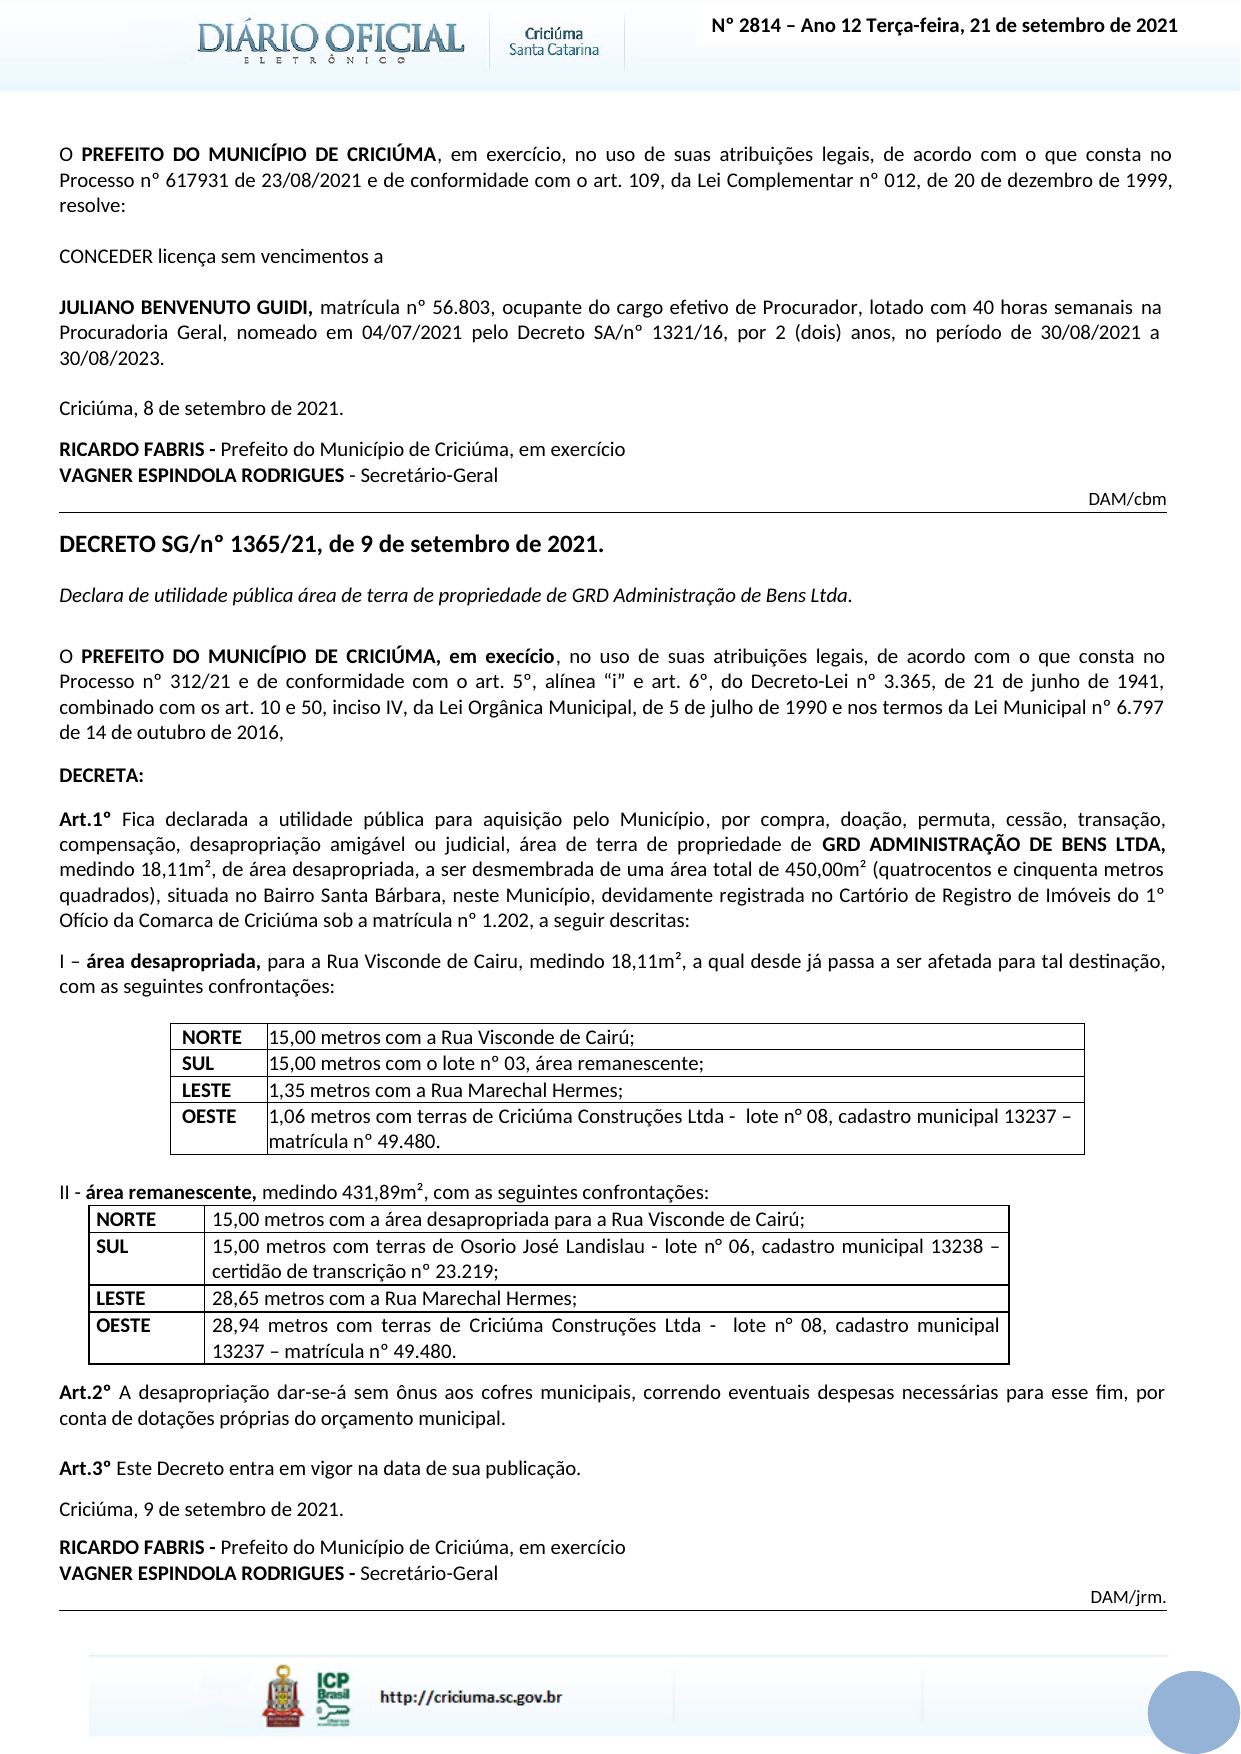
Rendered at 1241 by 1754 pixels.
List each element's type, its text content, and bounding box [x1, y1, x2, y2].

table_cell SUL [90, 1233, 204, 1284]
text I – área desapropriada, para a Rua Visconde de Cairu, medindo 18,11m², a qual desde já passa a ser afetada para tal destinação, com as seguintes confrontações: [59, 948, 1167, 999]
table_cell OESTE [171, 1103, 267, 1154]
text II - área remanescente, medindo 431,89m², com as seguintes confrontações: [59, 1179, 1167, 1204]
text Art.3º Este Decreto entra em vigor na data de sua publicação. [59, 1456, 1167, 1481]
text CONCEDER licença sem vencimentos a [59, 243, 1174, 268]
table_header 15,00 metros com a área desapropriada para a Rua Visconde de Cairú; [205, 1206, 1008, 1232]
table_header NORTE [90, 1206, 204, 1232]
text Criciúma, 8 de setembro de 2021. [59, 396, 1167, 421]
text O PREFEITO DO MUNICÍPIO DE CRICIÚMA, em exercício, no uso de suas atribuições legais, de acordo com o que consta no Processo nº 617931 de 23/08/2021 e de conformidade com o art. 109, da Lei Complementar nº 012, de 20 de dezembro de 1999, resolve: [59, 141, 1174, 218]
text VAGNER ESPINDOLA RODRIGUES - Secretário-Geral [59, 1560, 1167, 1585]
text DECRETA: [59, 762, 1167, 788]
text RICARDO FABRIS - Prefeito do Município de Criciúma, em exercício [59, 1534, 1167, 1560]
table_cell 1,06 metros com terras de Criciúma Construções Ltda - lote n° 08, cadastro municipal 13237 – matrícula nº 49.480. [268, 1103, 1084, 1154]
table_cell 15,00 metros com terras de Osorio José Landislau - lote n° 06, cadastro municipal 13238 – certidão de transcrição nº 23.219; [205, 1233, 1008, 1284]
text DAM/cbm [59, 487, 1167, 512]
text RICARDO FABRIS - Prefeito do Município de Criciúma, em exercício [59, 436, 1167, 462]
table_header 15,00 metros com a Rua Visconde de Cairú; [268, 1024, 1084, 1049]
text DECRETO SG/nº 1365/21, de 9 de setembro de 2021. [59, 528, 1167, 559]
table_cell LESTE [171, 1077, 267, 1102]
table_cell 28,65 metros com a Rua Marechal Hermes; [205, 1286, 1008, 1311]
text Art.2º A desapropriação dar-se-á sem ônus aos cofres municipais, correndo eventuais despesas necessárias para esse fim, por conta de dotações próprias do orçamento municipal. [59, 1379, 1167, 1430]
text Declara de utilidade pública área de terra de propriedade de GRD Administração de Bens Ltda. [59, 582, 1167, 607]
table_cell SUL [171, 1050, 267, 1076]
text VAGNER ESPINDOLA RODRIGUES - Secretário-Geral [59, 462, 1167, 487]
table_header NORTE [171, 1024, 267, 1049]
table_cell LESTE [90, 1286, 204, 1311]
table_cell 1,35 metros com a Rua Marechal Hermes; [268, 1077, 1084, 1102]
table_cell 28,94 metros com terras de Criciúma Construções Ltda - lote n° 08, cadastro municipal 13237 – matrícula nº 49.480. [205, 1313, 1008, 1363]
table_cell 15,00 metros com o lote nº 03, área remanescente; [268, 1050, 1084, 1076]
table_cell OESTE [90, 1313, 204, 1363]
text Art.1º Fica declarada a utilidade pública para aquisição pelo Município, por compra, doação, permuta, cessão, transação, compensação, desapropriação amigável ou judicial, área de terra de propriedade de GRD ADMINISTRAÇÃO DE BENS LTDA, medindo 18,11m², de área desapropriada, a ser desmembrada de uma área total de 450,00m² (quatrocentos e cinquenta metros quadrados), situada no Bairro Santa Bárbara, neste Município, devidamente registrada no Cartório de Registro de Imóveis do 1º Ofício da Comarca de Criciúma sob a matrícula nº 1.202, a seguir descritas: [59, 806, 1167, 933]
text Criciúma, 9 de setembro de 2021. [59, 1496, 1167, 1522]
text O PREFEITO DO MUNICÍPIO DE CRICIÚMA, em execício, no uso de suas atribuições legais, de acordo com o que consta no Processo nº 312/21 e de conformidade com o art. 5º, alínea “i” e art. 6º, do Decreto-Lei nº 3.365, de 21 de junho de 1941, combinado com os art. 10 e 50, inciso IV, da Lei Orgânica Municipal, de 5 de julho de 1990 e nos termos da Lei Municipal nº 6.797 de 14 de outubro de 2016, [59, 643, 1167, 745]
text JULIANO BENVENUTO GUIDI, matrícula nº 56.803, ocupante do cargo efetivo de Procurador, lotado com 40 horas semanais na Procuradoria Geral, nomeado em 04/07/2021 pelo Decreto SA/nº 1321/16, por 2 (dois) anos, no período de 30/08/2021 a 30/08/2023. [59, 294, 1162, 370]
text DAM/jrm. [59, 1585, 1167, 1610]
